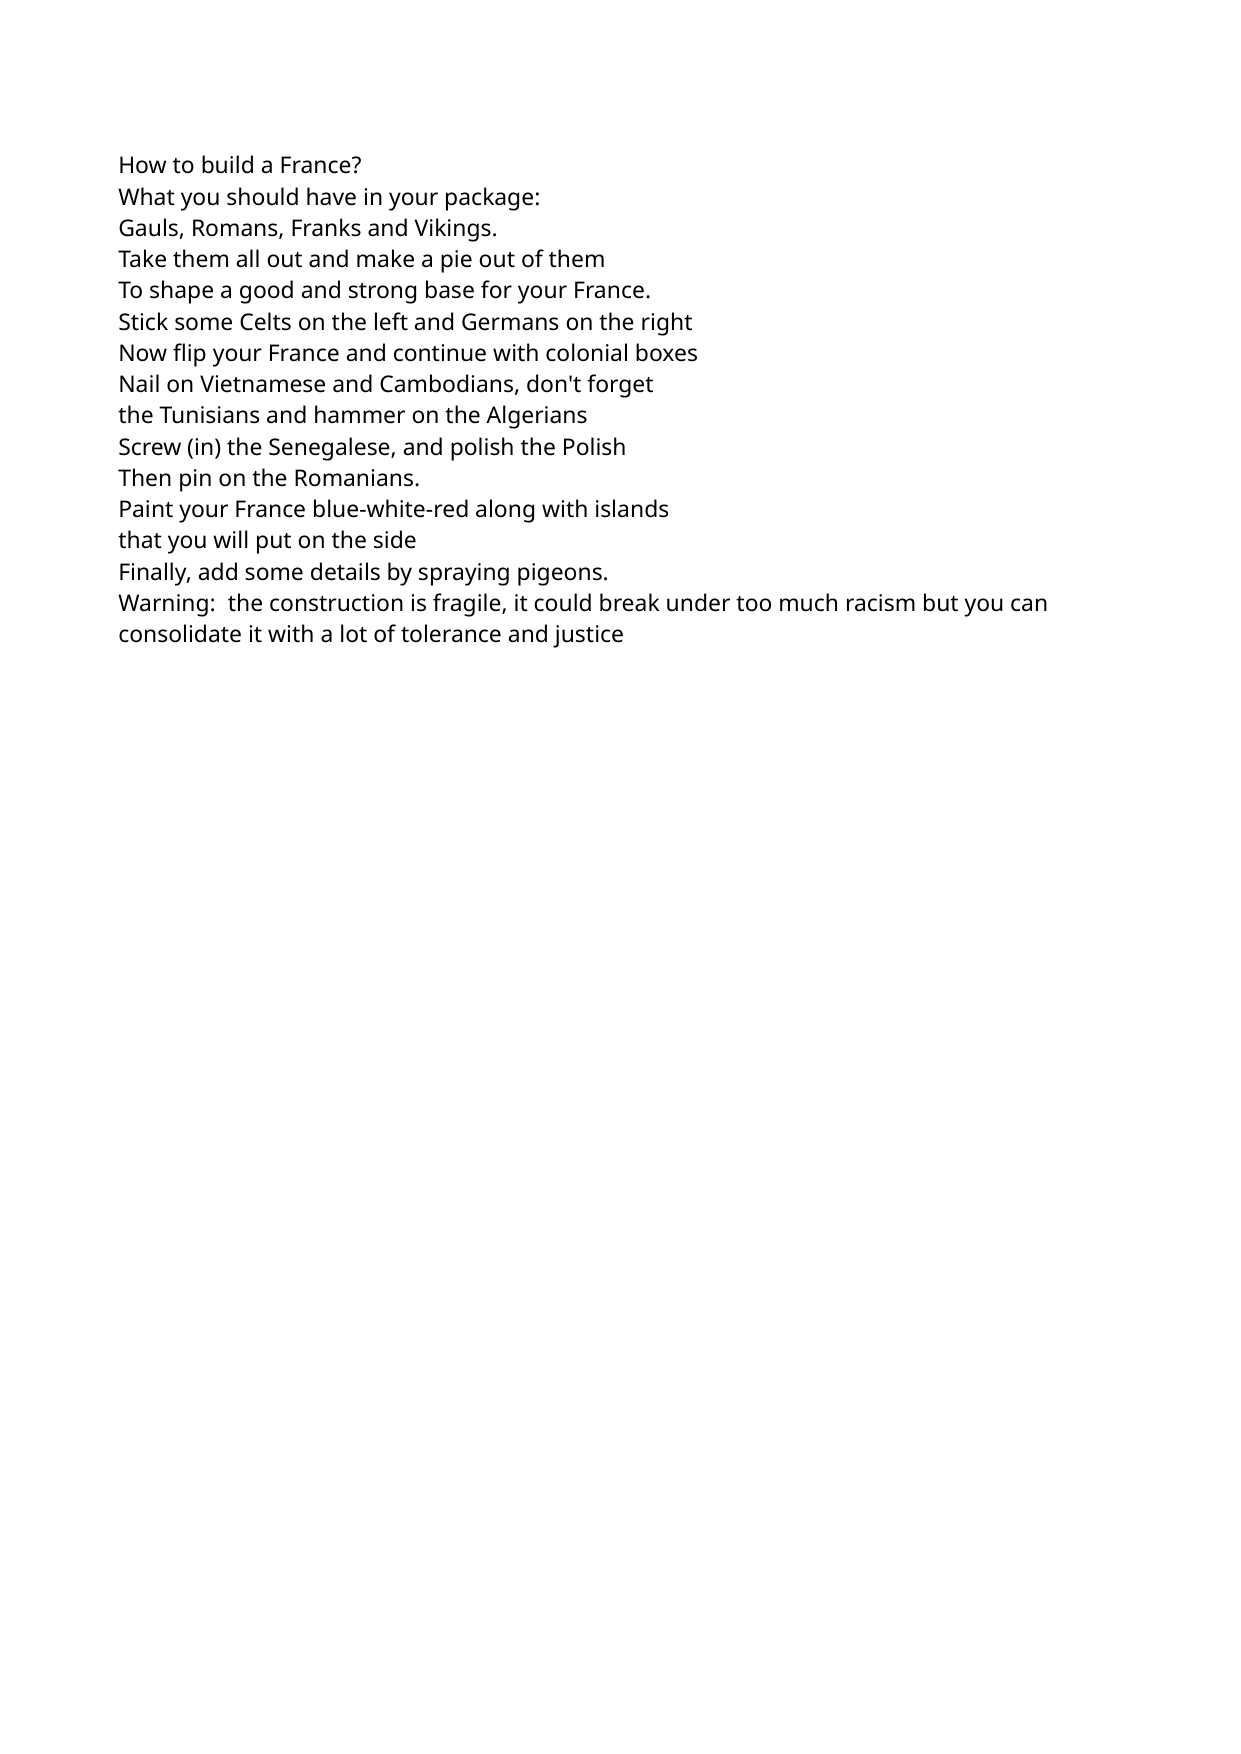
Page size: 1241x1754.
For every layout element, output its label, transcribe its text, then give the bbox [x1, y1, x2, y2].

text Now flip your France and continue with colonial boxes [118, 337, 1122, 368]
text the Tunisians and hammer on the Algerians [118, 399, 1122, 431]
text that you will put on the side [118, 524, 1122, 556]
text Finally, add some details by spraying pigeons. Warning: the construction is fragile, it could break under too much racism but you can consolidate it with a lot of tolerance and justice [118, 556, 1122, 649]
text Screw (in) the Senegalese, and polish the Polish [118, 431, 1122, 462]
text Then pin on the Romanians. [118, 462, 1122, 493]
text Paint your France blue-white-red along with islands [118, 493, 1122, 524]
text Gauls, Romans, Franks and Vikings. Take them all out and make a pie out of them [118, 212, 1122, 274]
text What you should have in your package: [118, 181, 1122, 212]
text Stick some Celts on the left and Germans on the right [118, 306, 1122, 337]
text Nail on Vietnamese and Cambodians, don't forget [118, 368, 1122, 399]
text How to build a France? [118, 149, 1122, 181]
text To shape a good and strong base for your France. [118, 274, 1122, 306]
